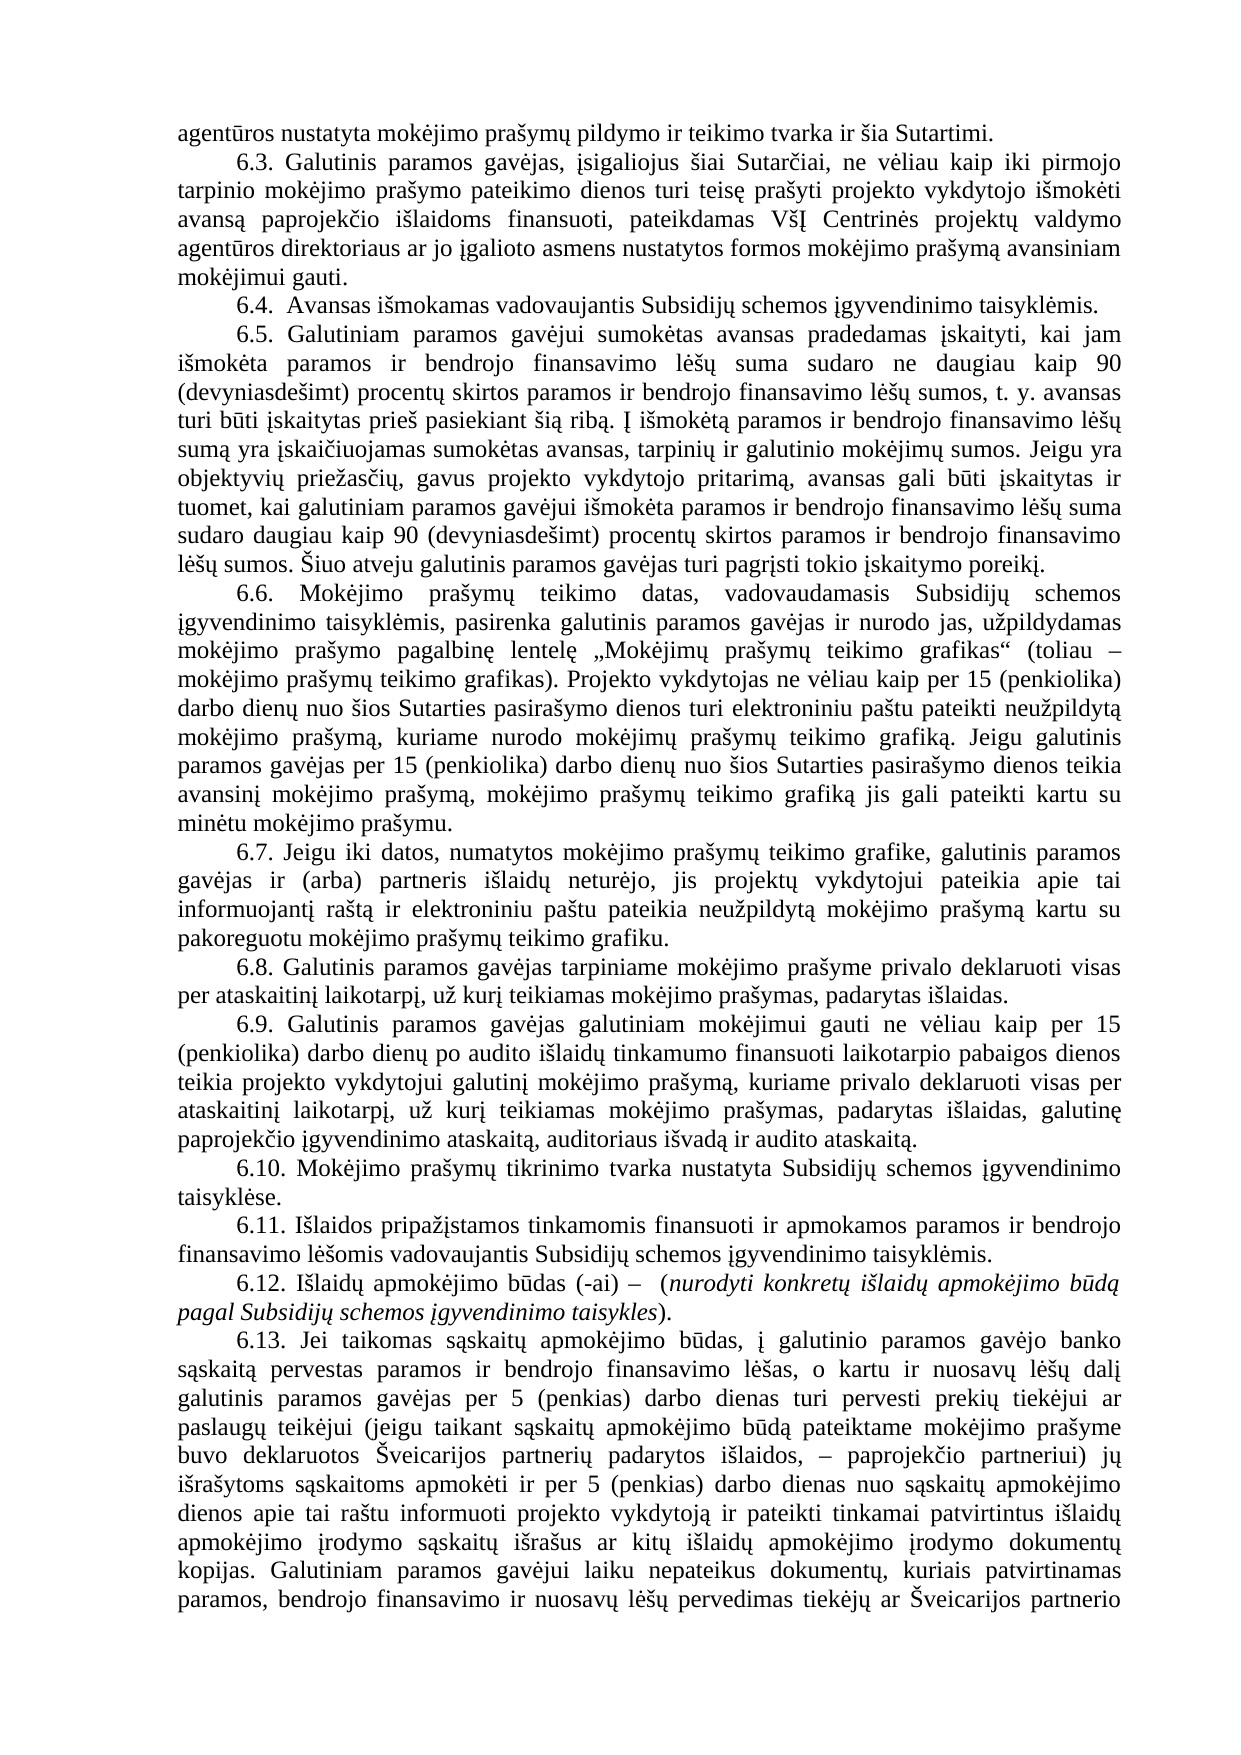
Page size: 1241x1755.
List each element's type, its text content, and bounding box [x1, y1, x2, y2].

text 6.9. Galutinis paramos gavėjas galutiniam mokėjimui gauti ne vėliau kaip per 15 (penkiolika) darbo dienų po audito išlaidų tinkamumo finansuoti laikotarpio pabaigos dienos teikia projekto vykdytojui galutinį mokėjimo prašymą, kuriame privalo deklaruoti visas per ataskaitinį laikotarpį, už kurį teikiamas mokėjimo prašymas, padarytas išlaidas, galutinę paprojekčio įgyvendinimo ataskaitą, auditoriaus išvadą ir audito ataskaitą. [177, 1009, 1122, 1153]
text 6.11. Išlaidos pripažįstamos tinkamomis finansuoti ir apmokamos paramos ir bendrojo finansavimo lėšomis vadovaujantis Subsidijų schemos įgyvendinimo taisyklėmis. [177, 1211, 1122, 1268]
text 6.10. Mokėjimo prašymų tikrinimo tvarka nustatyta Subsidijų schemos įgyvendinimo taisyklėse. [177, 1153, 1122, 1211]
text 6.13. Jei taikomas sąskaitų apmokėjimo būdas, į galutinio paramos gavėjo banko sąskaitą pervestas paramos ir bendrojo finansavimo lėšas, o kartu ir nuosavų lėšų dalį galutinis paramos gavėjas per 5 (penkias) darbo dienas turi pervesti prekių tiekėjui ar paslaugų teikėjui (jeigu taikant sąskaitų apmokėjimo būdą pateiktame mokėjimo prašyme buvo deklaruotos Šveicarijos partnerių padarytos išlaidos, – paprojekčio partneriui) jų išrašytoms sąskaitoms apmokėti ir per 5 (penkias) darbo dienas nuo sąskaitų apmokėjimo dienos apie tai raštu informuoti projekto vykdytoją ir pateikti tinkamai patvirtintus išlaidų apmokėjimo įrodymo sąskaitų išrašus ar kitų išlaidų apmokėjimo įrodymo dokumentų kopijas. Galutiniam paramos gavėjui laiku nepateikus dokumentų, kuriais patvirtinamas paramos, bendrojo finansavimo ir nuosavų lėšų pervedimas tiekėjų ar Šveicarijos partnerio [177, 1326, 1122, 1613]
text 6.8. Galutinis paramos gavėjas tarpiniame mokėjimo prašyme privalo deklaruoti visas per ataskaitinį laikotarpį, už kurį teikiamas mokėjimo prašymas, padarytas išlaidas. [177, 952, 1122, 1009]
text 6.6. Mokėjimo prašymų teikimo datas, vadovaudamasis Subsidijų schemos įgyvendinimo taisyklėmis, pasirenka galutinis paramos gavėjas ir nurodo jas, užpildydamas mokėjimo prašymo pagalbinę lentelę „Mokėjimų prašymų teikimo grafikas“ (toliau – mokėjimo prašymų teikimo grafikas). Projekto vykdytojas ne vėliau kaip per 15 (penkiolika) darbo dienų nuo šios Sutarties pasirašymo dienos turi elektroniniu paštu pateikti neužpildytą mokėjimo prašymą, kuriame nurodo mokėjimų prašymų teikimo grafiką. Jeigu galutinis paramos gavėjas per 15 (penkiolika) darbo dienų nuo šios Sutarties pasirašymo dienos teikia avansinį mokėjimo prašymą, mokėjimo prašymų teikimo grafiką jis gali pateikti kartu su minėtu mokėjimo prašymu. [177, 578, 1122, 837]
text 6.3. Galutinis paramos gavėjas, įsigaliojus šiai Sutarčiai, ne vėliau kaip iki pirmojo tarpinio mokėjimo prašymo pateikimo dienos turi teisę prašyti projekto vykdytojo išmokėti avansą paprojekčio išlaidoms finansuoti, pateikdamas VšĮ Centrinės projektų valdymo agentūros direktoriaus ar jo įgalioto asmens nustatytos formos mokėjimo prašymą avansiniam mokėjimui gauti. [177, 147, 1122, 291]
text 6.7. Jeigu iki datos, numatytos mokėjimo prašymų teikimo grafike, galutinis paramos gavėjas ir (arba) partneris išlaidų neturėjo, jis projektų vykdytojui pateikia apie tai informuojantį raštą ir elektroniniu paštu pateikia neužpildytą mokėjimo prašymą kartu su pakoreguotu mokėjimo prašymų teikimo grafiku. [177, 837, 1122, 952]
text 6.12. Išlaidų apmokėjimo būdas (-ai) – (nurodyti konkretų išlaidų apmokėjimo būdą pagal Subsidijų schemos įgyvendinimo taisykles). [177, 1268, 1122, 1326]
text 6.5. Galutiniam paramos gavėjui sumokėtas avansas pradedamas įskaityti, kai jam išmokėta paramos ir bendrojo finansavimo lėšų suma sudaro ne daugiau kaip 90 (devyniasdešimt) procentų skirtos paramos ir bendrojo finansavimo lėšų sumos, t. y. avansas turi būti įskaitytas prieš pasiekiant šią ribą. Į išmokėtą paramos ir bendrojo finansavimo lėšų sumą yra įskaičiuojamas sumokėtas avansas, tarpinių ir galutinio mokėjimų sumos. Jeigu yra objektyvių priežasčių, gavus projekto vykdytojo pritarimą, avansas gali būti įskaitytas ir tuomet, kai galutiniam paramos gavėjui išmokėta paramos ir bendrojo finansavimo lėšų suma sudaro daugiau kaip 90 (devyniasdešimt) procentų skirtos paramos ir bendrojo finansavimo lėšų sumos. Šiuo atveju galutinis paramos gavėjas turi pagrįsti tokio įskaitymo poreikį. [177, 319, 1122, 578]
text agentūros nustatyta mokėjimo prašymų pildymo ir teikimo tvarka ir šia Sutartimi. [177, 118, 1122, 147]
text 6.4. Avansas išmokamas vadovaujantis Subsidijų schemos įgyvendinimo taisyklėmis. [177, 291, 1122, 319]
